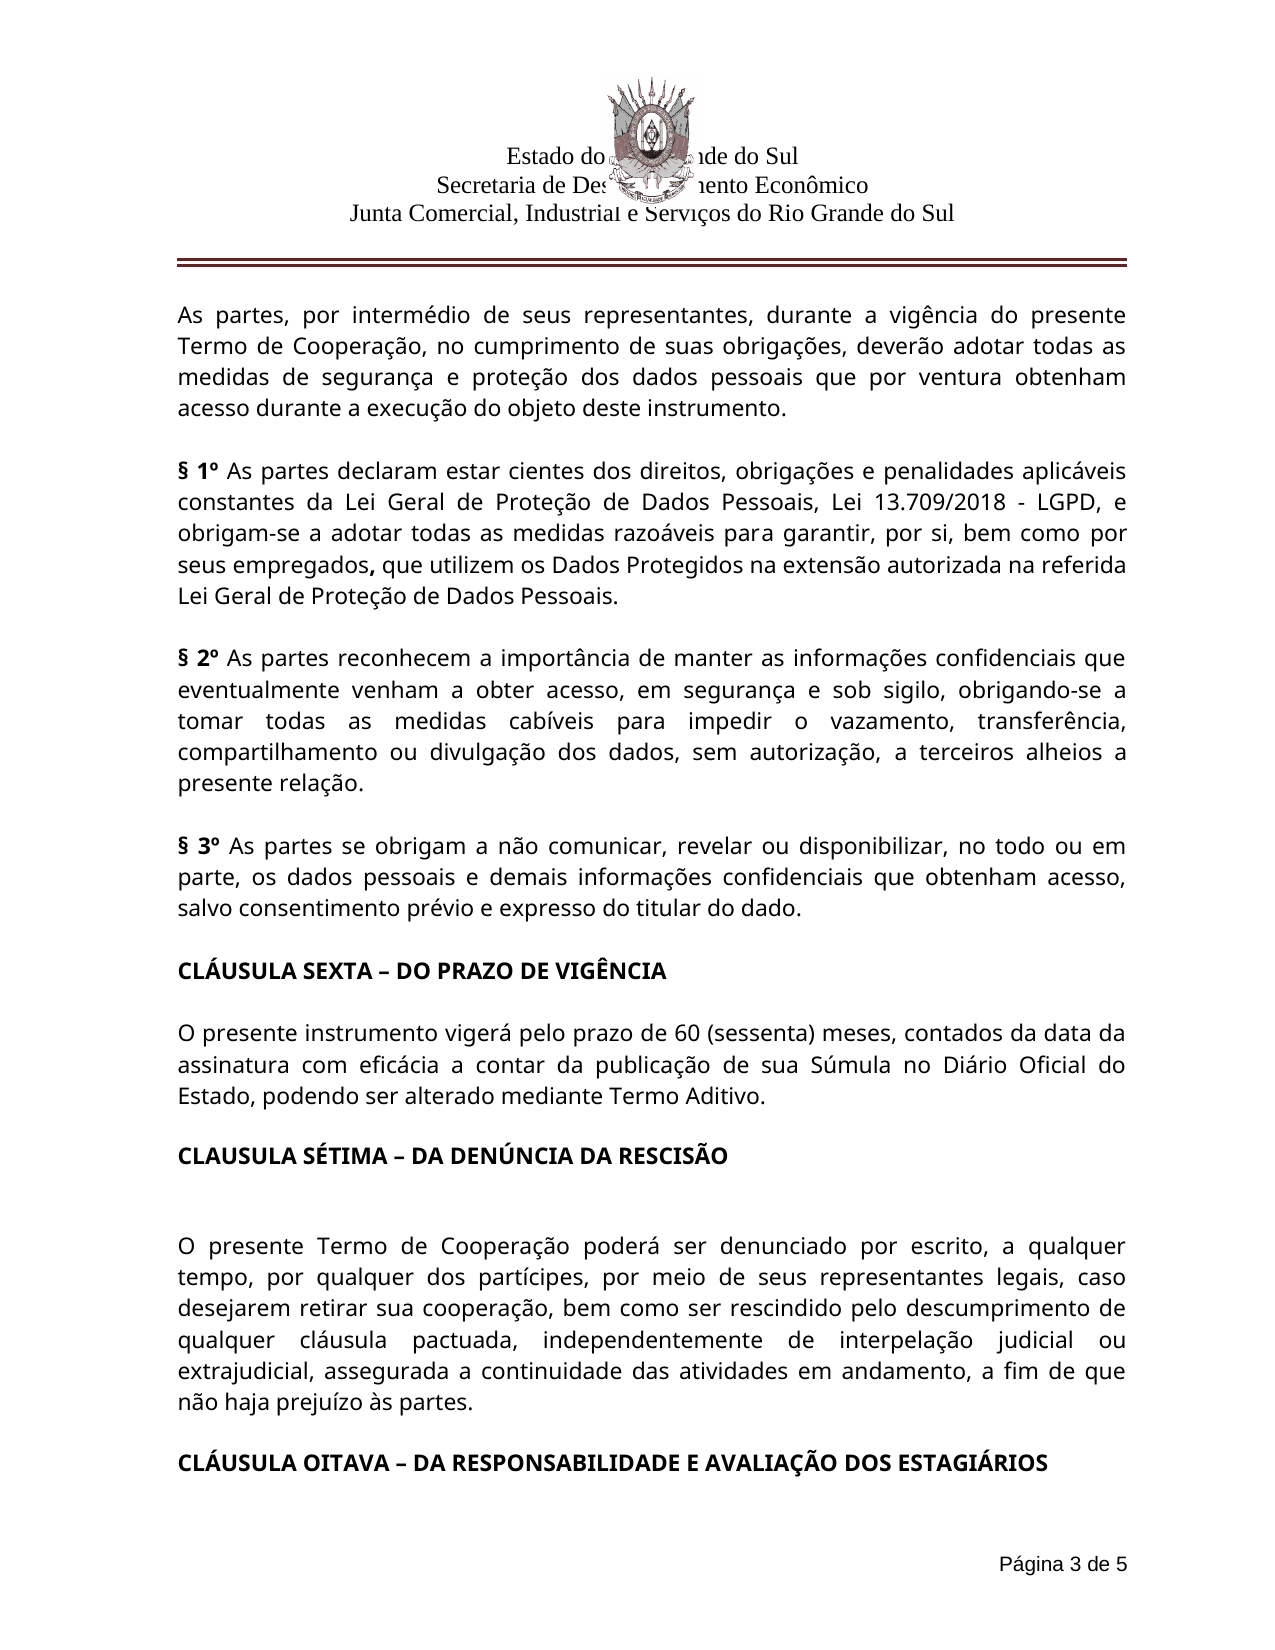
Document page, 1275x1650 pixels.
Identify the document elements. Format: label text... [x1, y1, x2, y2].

text CLAUSULA SÉTIMA – DA DENÚNCIA DA RESCISÃO [177, 1140, 1127, 1172]
text O presente Termo de Cooperação poderá ser denunciado por escrito, a qualquer tempo, por qualquer dos partícipes, por meio de seus representantes legais, caso desejarem retirar sua cooperação, bem como ser rescindido pelo descumprimento de qualquer cláusula pactuada, independentemente de interpelação judicial ou extrajudicial, assegurada a continuidade das atividades em andamento, a fim de que não haja prejuízo às partes. [177, 1230, 1127, 1417]
text § 3º As partes se obrigam a não comunicar, revelar ou disponibilizar, no todo ou em parte, os dados pessoais e demais informações confidenciais que obtenham acesso, salvo consentimento prévio e expresso do titular do dado. [177, 830, 1127, 924]
text CLÁUSULA SEXTA – DO PRAZO DE VIGÊNCIA [177, 955, 1127, 986]
text O presente instrumento vigerá pelo prazo de 60 (sessenta) meses, contados da data da assinatura com eficácia a contar da publicação de sua Súmula no Diário Oficial do Estado, podendo ser alterado mediante Termo Aditivo. [177, 1017, 1127, 1111]
text § 2º As partes reconhecem a importância de manter as informações confidenciais que eventualmente venham a obter acesso, em segurança e sob sigilo, obrigando-se a tomar todas as medidas cabíveis para impedir o vazamento, transferência, compartilhamento ou divulgação dos dados, sem autorização, a terceiros alheios a presente relação. [177, 642, 1127, 799]
text CLÁUSULA OITAVA – DA RESPONSABILIDADE E AVALIAÇÃO DOS ESTAGIÁRIOS [177, 1447, 1127, 1478]
text § 1º As partes declaram estar cientes dos direitos, obrigações e penalidades aplicáveis constantes da Lei Geral de Proteção de Dados Pessoais, Lei 13.709/2018 - LGPD, e obrigam-se a adotar todas as medidas razoáveis para garantir, por si, bem como por seus empregados, que utilizem os Dados Protegidos na extensão autorizada na referida Lei Geral de Proteção de Dados Pessoais. [177, 455, 1127, 611]
text As partes, por intermédio de seus representantes, durante a vigência do presente Termo de Cooperação, no cumprimento de suas obrigações, deverão adotar todas as medidas de segurança e proteção dos dados pessoais que por ventura obtenham acesso durante a execução do objeto deste instrumento. [177, 299, 1127, 424]
